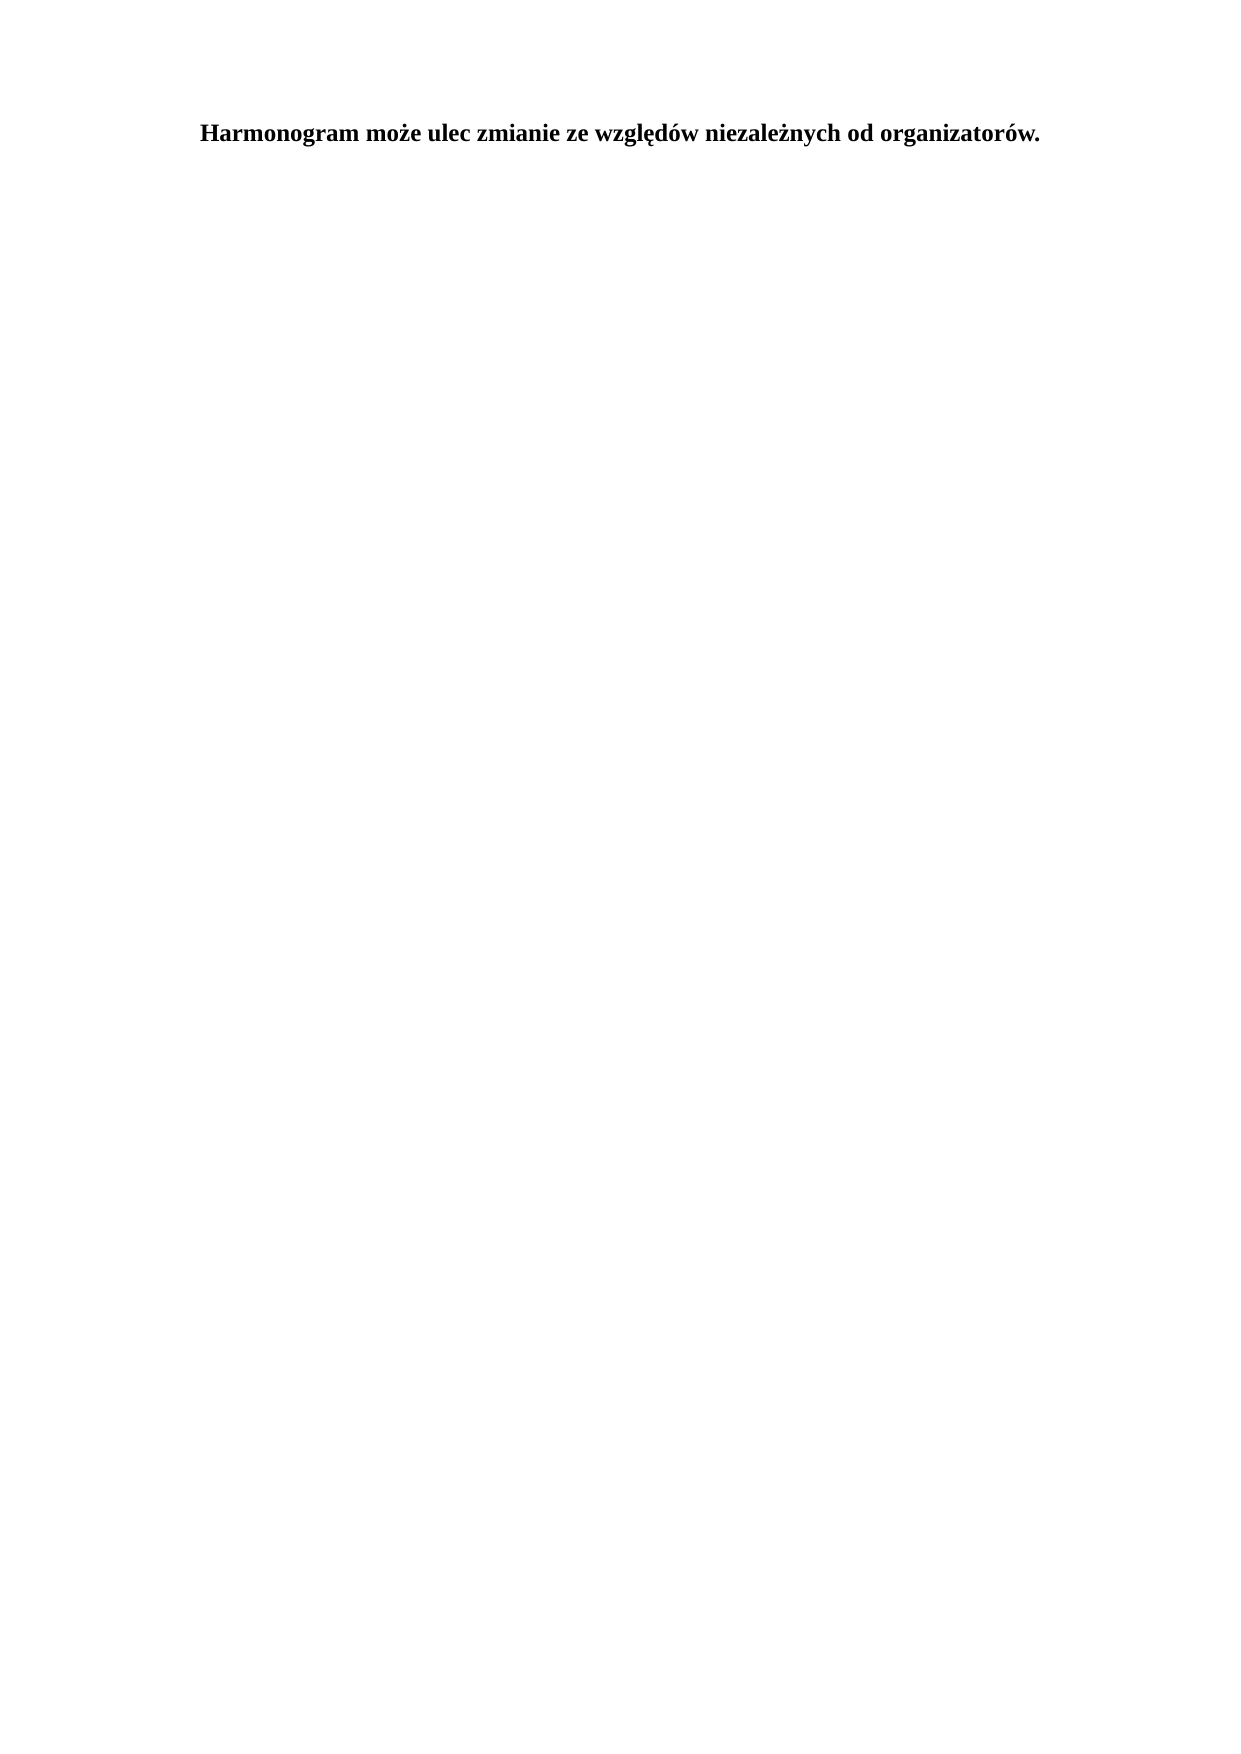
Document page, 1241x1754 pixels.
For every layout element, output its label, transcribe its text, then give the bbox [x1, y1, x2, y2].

text Harmonogram może ulec zmianie ze względów niezależnych od organizatorów. [118, 118, 1122, 147]
